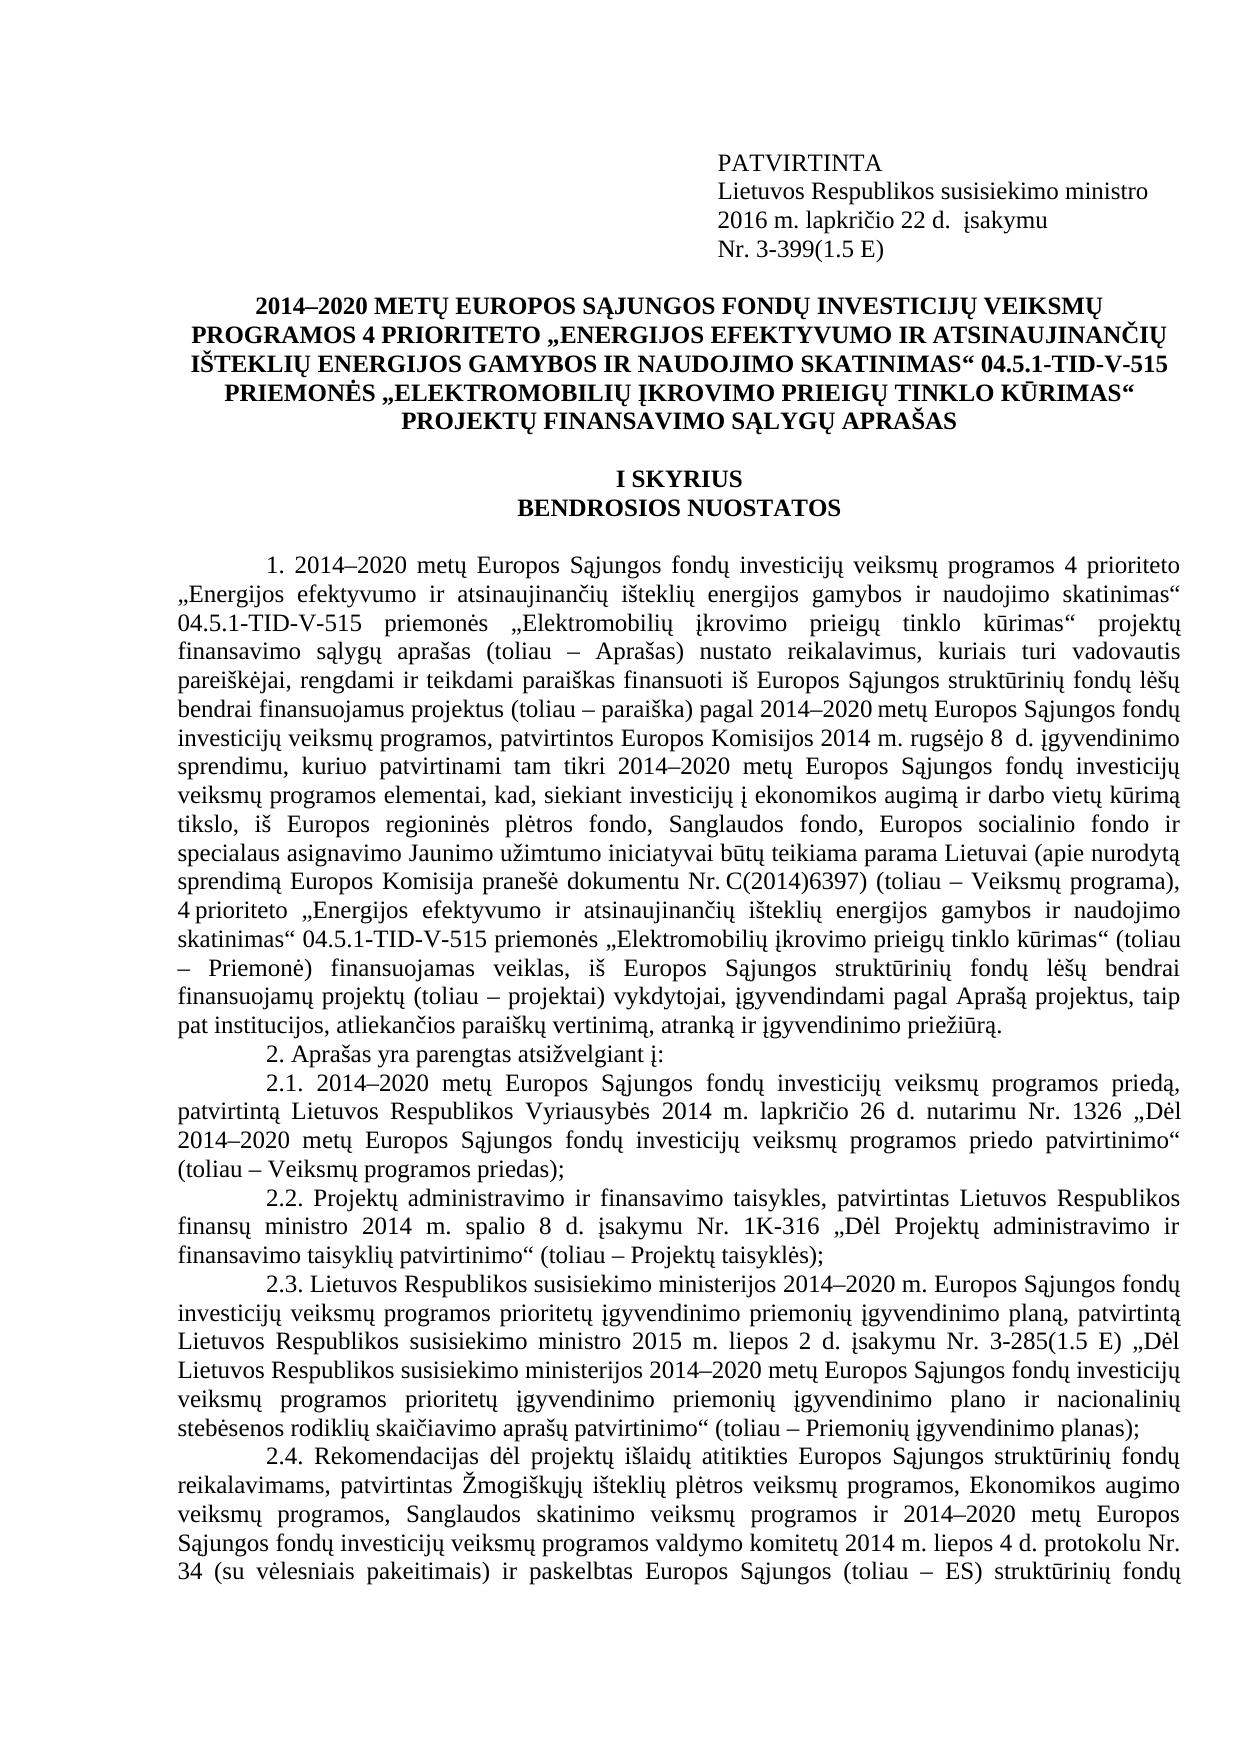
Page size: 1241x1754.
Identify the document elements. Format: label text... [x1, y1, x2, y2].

text Lietuvos Respublikos susisiekimo ministro [582, 176, 1181, 205]
text 2. Aprašas yra parengtas atsižvelgiant į: [177, 1039, 1181, 1068]
text 2.3. Lietuvos Respublikos susisiekimo ministerijos 2014–2020 m. Europos Sąjungos fondų investicijų veiksmų programos prioritetų įgyvendinimo priemonių įgyvendinimo planą, patvirtintą Lietuvos Respublikos susisiekimo ministro 2015 m. liepos 2 d. įsakymu Nr. 3-285(1.5 E) „Dėl Lietuvos Respublikos susisiekimo ministerijos 2014–2020 metų Europos Sąjungos fondų investicijų veiksmų programos prioritetų įgyvendinimo priemonių įgyvendinimo plano ir nacionalinių stebėsenos rodiklių skaičiavimo aprašų patvirtinimo“ (toliau – Priemonių įgyvendinimo planas); [177, 1269, 1181, 1441]
text 2016 m. lapkričio 22 d. įsakymu [582, 205, 1181, 234]
text 2.2. Projektų administravimo ir finansavimo taisykles, patvirtintas Lietuvos Respublikos finansų ministro 2014 m. spalio 8 d. įsakymu Nr. 1K-316 „Dėl Projektų administravimo ir finansavimo taisyklių patvirtinimo“ (toliau – Projektų taisyklės); [177, 1183, 1181, 1269]
text 2.1. 2014–2020 metų Europos Sąjungos fondų investicijų veiksmų programos priedą, patvirtintą Lietuvos Respublikos Vyriausybės 2014 m. lapkričio 26 d. nutarimu Nr. 1326 „Dėl 2014–2020 metų Europos Sąjungos fondų investicijų veiksmų programos priedo patvirtinimo“ (toliau – Veiksmų programos priedas); [177, 1068, 1181, 1183]
text 2.4. Rekomendacijas dėl projektų išlaidų atitikties Europos Sąjungos struktūrinių fondų reikalavimams, patvirtintas Žmogiškųjų išteklių plėtros veiksmų programos, Ekonomikos augimo veiksmų programos, Sanglaudos skatinimo veiksmų programos ir 2014–2020 metų Europos Sąjungos fondų investicijų veiksmų programos valdymo komitetų 2014 m. liepos 4 d. protokolu Nr. 34 (su vėlesniais pakeitimais) ir paskelbtas Europos Sąjungos (toliau – ES) struktūrinių fondų [177, 1441, 1181, 1585]
text Nr. 3-399(1.5 E) [582, 234, 1181, 263]
text Patvirtinta [582, 148, 1181, 176]
text BENDROSIOS NUOSTATOS [177, 493, 1181, 521]
text I SKYRIUS [177, 464, 1181, 493]
text 1. 2014–2020 metų Europos Sąjungos fondų investicijų veiksmų programos 4 prioriteto „Energijos efektyvumo ir atsinaujinančių išteklių energijos gamybos ir naudojimo skatinimas“ 04.5.1-TID-V-515 priemonės „Elektromobilių įkrovimo prieigų tinklo kūrimas“ projektų finansavimo sąlygų aprašas (toliau – Aprašas) nustato reikalavimus, kuriais turi vadovautis pareiškėjai, rengdami ir teikdami paraiškas finansuoti iš Europos Sąjungos struktūrinių fondų lėšų bendrai finansuojamus projektus (toliau – paraiška) pagal 2014–2020 metų Europos Sąjungos fondų investicijų veiksmų programos, patvirtintos Europos Komisijos 2014 m. rugsėjo 8 d. įgyvendinimo sprendimu, kuriuo patvirtinami tam tikri 2014–2020 metų Europos Sąjungos fondų investicijų veiksmų programos elementai, kad, siekiant investicijų į ekonomikos augimą ir darbo vietų kūrimą tikslo, iš Europos regioninės plėtros fondo, Sanglaudos fondo, Europos socialinio fondo ir specialaus asignavimo Jaunimo užimtumo iniciatyvai būtų teikiama parama Lietuvai (apie nurodytą sprendimą Europos Komisija pranešė dokumentu Nr. C(2014)6397) (toliau – Veiksmų programa), 4 prioriteto „Energijos efektyvumo ir atsinaujinančių išteklių energijos gamybos ir naudojimo skatinimas“ 04.5.1-TID-V-515 priemonės „Elektromobilių įkrovimo prieigų tinklo kūrimas“ (toliau – Priemonė) finansuojamas veiklas, iš Europos Sąjungos struktūrinių fondų lėšų bendrai finansuojamų projektų (toliau – projektai) vykdytojai, įgyvendindami pagal Aprašą projektus, taip pat institucijos, atliekančios paraiškų vertinimą, atranką ir įgyvendinimo priežiūrą. [177, 550, 1181, 1039]
text 2014–2020 METŲ EUROPOS SĄJUNGOS FONDŲ INVESTICIJŲ VEIKSMŲ PROGRAMOS 4 PRIORITETO „ENERGIJOS EFEKTYVUMO IR ATSINAUJINANČIŲ IŠTEKLIŲ ENERGIJOS GAMYBOS IR NAUDOJIMO SKATINIMAS“ 04.5.1-TID-V-515 PRIEMONĖS „Elektromobilių įkrovimo prieigų tinklo kūrimas“ PROJEKTŲ FINANSAVIMO SĄLYGŲ APRAŠAS [177, 291, 1181, 435]
